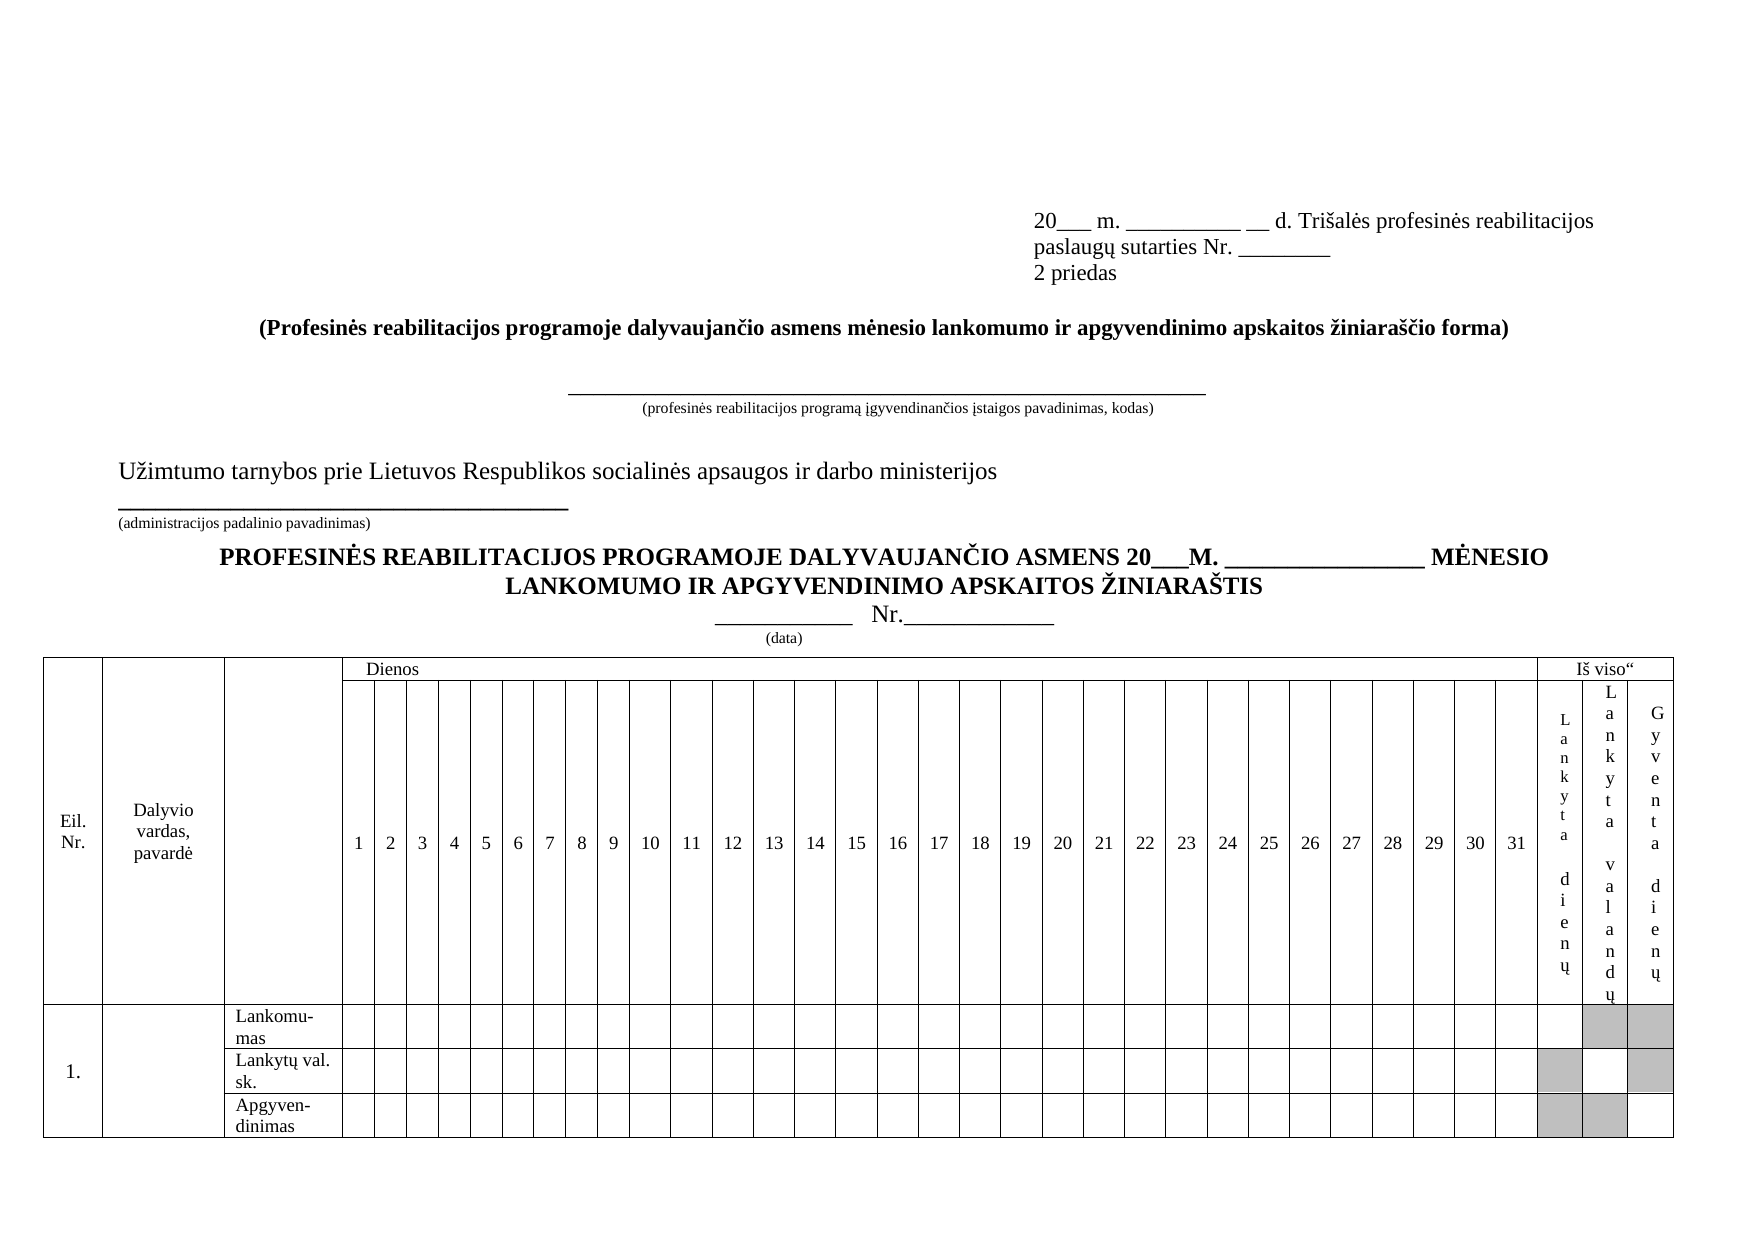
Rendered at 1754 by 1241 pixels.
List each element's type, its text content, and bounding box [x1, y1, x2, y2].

table_cell [836, 1094, 877, 1137]
table_cell [1166, 1005, 1207, 1048]
table_cell 11 [671, 681, 712, 1004]
table_cell [1290, 1005, 1330, 1048]
table_cell [439, 1094, 470, 1137]
text LANKOMUMO IR APGYVENDINIMO APSKAITOS ŽINIARAŠTIS [118, 571, 1651, 599]
table_cell 9 [598, 681, 629, 1004]
table_cell 30 [1455, 681, 1495, 1004]
table_cell [1001, 1049, 1042, 1092]
table_cell [1414, 1005, 1454, 1048]
table_cell [407, 1049, 438, 1092]
table_cell 27 [1331, 681, 1372, 1004]
table_cell [1084, 1005, 1124, 1048]
table_cell [1496, 1094, 1537, 1137]
text 20___ m. __________ __ d. Trišalės profesinės reabilitacijos [1034, 207, 1651, 233]
table_cell 8 [566, 681, 597, 1004]
table_cell Lankomu-mas [225, 1005, 342, 1048]
table_cell 3 [407, 681, 438, 1004]
table_cell 14 [795, 681, 835, 1004]
table_cell [1373, 1049, 1413, 1092]
table_cell [1290, 1094, 1330, 1137]
table_cell 22 [1125, 681, 1165, 1004]
text ___________ Nr.____________ [118, 599, 1651, 628]
text ___________________________________________________ [118, 369, 1651, 398]
table_cell Lankytų val. sk. [225, 1049, 342, 1092]
table_cell 15 [836, 681, 877, 1004]
table_cell [103, 1005, 224, 1137]
table_cell 17 [919, 681, 959, 1004]
table_cell [630, 1094, 670, 1137]
table_cell [598, 1094, 629, 1137]
table_cell [671, 1005, 712, 1048]
table_cell 23 [1166, 681, 1207, 1004]
table_cell Apgyven-dinimas [225, 1094, 342, 1137]
table_cell [1373, 1005, 1413, 1048]
table_cell 1 [343, 681, 374, 1004]
table_cell 20 [1043, 681, 1083, 1004]
table_cell [439, 1005, 470, 1048]
table_cell [1373, 1094, 1413, 1137]
table_cell [919, 1049, 959, 1092]
table_cell [1628, 1049, 1673, 1092]
text (administracijos padalinio pavadinimas) [118, 513, 1651, 542]
table_cell [1001, 1094, 1042, 1137]
table_cell 24 [1208, 681, 1248, 1004]
table_cell [1583, 1005, 1627, 1048]
table_cell Gyventa dienų [1628, 681, 1673, 1004]
table_cell [713, 1049, 753, 1092]
table_cell [795, 1005, 835, 1048]
table_cell [343, 1005, 374, 1048]
table_cell [1628, 1094, 1673, 1137]
table_cell [471, 1094, 502, 1137]
table_cell [836, 1005, 877, 1048]
table_cell [343, 1049, 374, 1092]
table_cell [754, 1094, 794, 1137]
text (Profesinės reabilitacijos programoje dalyvaujančio asmens mėnesio lankomumo ir apgyvendinimo apskaitos žiniaraščio forma) [118, 314, 1651, 341]
table_cell [1043, 1005, 1083, 1048]
table_cell [566, 1049, 597, 1092]
table_cell 21 [1084, 681, 1124, 1004]
table_header Dalyvio vardas, pavardė [103, 658, 224, 1004]
table_cell [919, 1005, 959, 1048]
table_cell [630, 1005, 670, 1048]
table_cell [439, 1049, 470, 1092]
table_cell 28 [1373, 681, 1413, 1004]
table_cell [407, 1094, 438, 1137]
table_cell [1331, 1094, 1372, 1137]
table_cell [1125, 1094, 1165, 1137]
table_cell [598, 1005, 629, 1048]
table_cell [534, 1049, 565, 1092]
table_cell [1455, 1049, 1495, 1092]
table_cell [566, 1094, 597, 1137]
table_cell [960, 1005, 1000, 1048]
table_cell Lankyta valandų [1583, 681, 1627, 1004]
table_cell [960, 1094, 1000, 1137]
text 2 priedas [1034, 259, 1651, 286]
table_cell [1331, 1049, 1372, 1092]
table_cell [1331, 1005, 1372, 1048]
table_cell [1414, 1049, 1454, 1092]
table_cell [1628, 1005, 1673, 1048]
table_cell 2 [375, 681, 406, 1004]
table_cell [836, 1049, 877, 1092]
table_cell [795, 1049, 835, 1092]
table_cell [503, 1005, 533, 1048]
table_cell [1496, 1005, 1537, 1048]
table_cell [1166, 1049, 1207, 1092]
table_cell [1125, 1049, 1165, 1092]
text ____________________________________ [118, 484, 1651, 513]
table_cell [1125, 1005, 1165, 1048]
table_cell [630, 1049, 670, 1092]
text Užimtumo tarnybos prie Lietuvos Respublikos socialinės apsaugos ir darbo ministerijos [118, 456, 1651, 484]
table_cell [795, 1094, 835, 1137]
table_cell 16 [878, 681, 918, 1004]
table_cell [1208, 1094, 1248, 1137]
table_cell [878, 1049, 918, 1092]
table_cell [1496, 1049, 1537, 1092]
table_cell [1084, 1049, 1124, 1092]
table_cell [1583, 1094, 1627, 1137]
table_cell [375, 1094, 406, 1137]
table_cell [1084, 1094, 1124, 1137]
table_cell [713, 1094, 753, 1137]
table_cell [1043, 1094, 1083, 1137]
table_cell [1208, 1049, 1248, 1092]
table_cell [878, 1005, 918, 1048]
table_cell 26 [1290, 681, 1330, 1004]
table_header [225, 658, 342, 1004]
table_cell 5 [471, 681, 502, 1004]
table_cell [1249, 1049, 1289, 1092]
table_cell [1538, 1005, 1582, 1048]
table_cell [754, 1005, 794, 1048]
table_cell [1414, 1094, 1454, 1137]
table_cell [407, 1005, 438, 1048]
text paslaugų sutarties Nr. ________ [1034, 233, 1651, 259]
table_cell [960, 1049, 1000, 1092]
table_cell [471, 1005, 502, 1048]
table_cell [878, 1094, 918, 1137]
table_cell [671, 1094, 712, 1137]
table_cell [1043, 1049, 1083, 1092]
table_cell 29 [1414, 681, 1454, 1004]
table_cell [503, 1049, 533, 1092]
table_cell [566, 1005, 597, 1048]
table_cell [1249, 1005, 1289, 1048]
table_header Dienos [343, 658, 1537, 680]
table_cell [1538, 1094, 1582, 1137]
table_cell 10 [630, 681, 670, 1004]
table_cell 12 [713, 681, 753, 1004]
table_cell 25 [1249, 681, 1289, 1004]
table_cell [1538, 1049, 1582, 1092]
table_cell [471, 1049, 502, 1092]
text (data) [754, 628, 1651, 657]
table_cell 31 [1496, 681, 1537, 1004]
table_cell 19 [1001, 681, 1042, 1004]
table_cell 4 [439, 681, 470, 1004]
table_cell [754, 1049, 794, 1092]
table_cell [1455, 1005, 1495, 1048]
table_cell 1. [44, 1005, 102, 1137]
table_cell [713, 1005, 753, 1048]
table_cell Lankyta dienų [1538, 681, 1582, 1004]
table_cell [1455, 1094, 1495, 1137]
table_cell [534, 1094, 565, 1137]
table_cell [1249, 1094, 1289, 1137]
text (profesinės reabilitacijos programą įgyvendinančios įstaigos pavadinimas, kodas) [118, 398, 1651, 427]
table_cell [375, 1049, 406, 1092]
table_cell [919, 1094, 959, 1137]
table_cell 18 [960, 681, 1000, 1004]
table_cell [1208, 1005, 1248, 1048]
table_cell [375, 1005, 406, 1048]
table_cell [671, 1049, 712, 1092]
table_cell 6 [503, 681, 533, 1004]
table_header Iš viso“ [1538, 658, 1673, 680]
text PROFESINĖS REABILITACIJOS PROGRAMOJE DALYVAUJANČIO ASMENS 20___M. ________________ MĖNESIO [118, 542, 1651, 571]
table_cell [503, 1094, 533, 1137]
table_cell [1166, 1094, 1207, 1137]
table_cell [534, 1005, 565, 1048]
table_cell 13 [754, 681, 794, 1004]
table_cell [1001, 1005, 1042, 1048]
table_cell [1583, 1049, 1627, 1092]
table_cell 7 [534, 681, 565, 1004]
table_cell [343, 1094, 374, 1137]
table_cell [1290, 1049, 1330, 1092]
table_header Eil. Nr. [44, 658, 102, 1004]
table_cell [598, 1049, 629, 1092]
